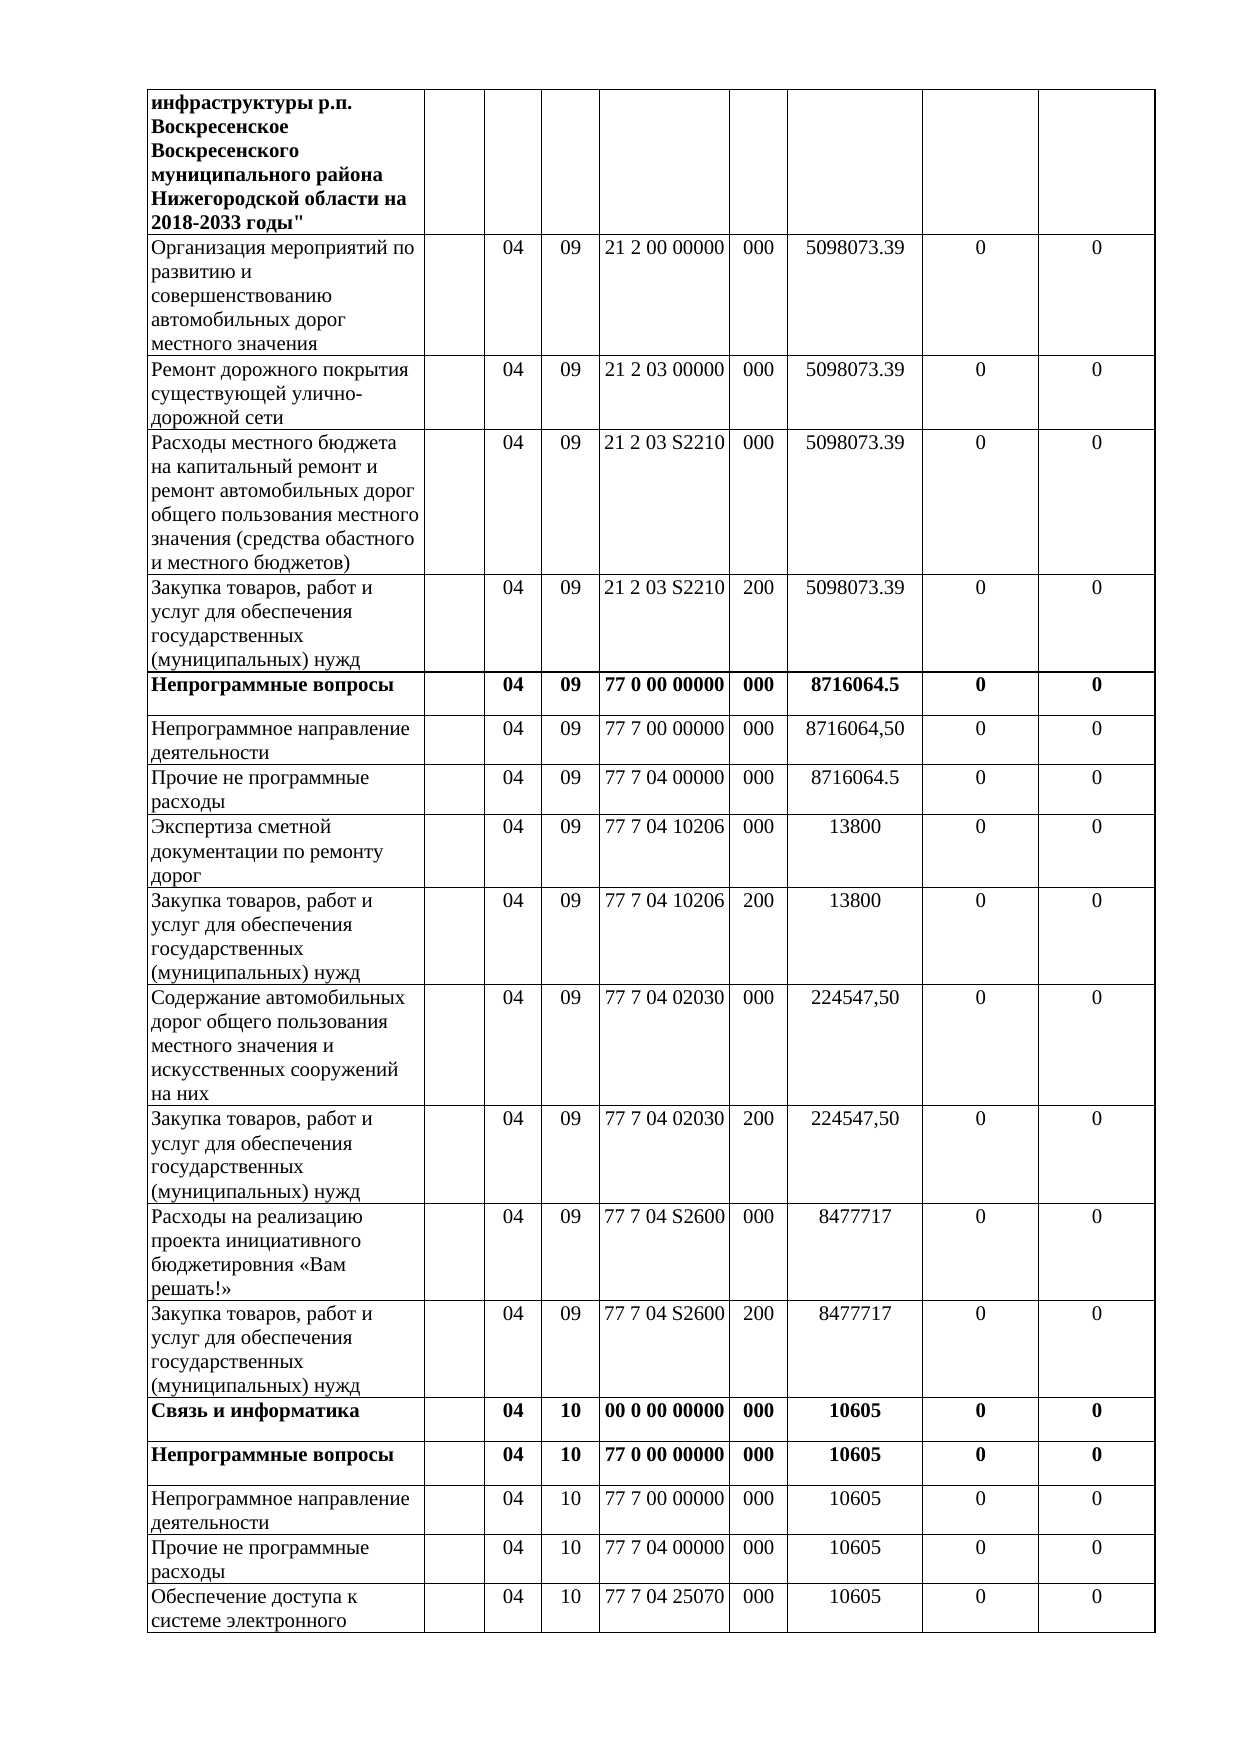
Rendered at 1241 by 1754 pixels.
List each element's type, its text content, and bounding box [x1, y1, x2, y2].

table_cell 8477717 [788, 1204, 922, 1300]
table_cell 5098073,39 [788, 90, 922, 234]
table_cell 10605 [788, 1584, 922, 1632]
table_cell 0 [1039, 985, 1154, 1105]
table_cell 21 2 00 00000 [600, 235, 729, 355]
table_cell 200 [730, 575, 787, 671]
table_cell 10605 [788, 1442, 922, 1485]
table_cell 21 2 03 S2210 [600, 430, 729, 574]
table_cell 10 [542, 1398, 599, 1441]
table_cell 000 [730, 1486, 787, 1534]
table_cell 000 [730, 430, 787, 574]
table_cell 13800 [788, 815, 922, 887]
table_cell 77 7 00 00000 [600, 1486, 729, 1534]
table_cell 0 [1039, 716, 1154, 764]
table_cell Непрограммное направление деятельности [148, 716, 424, 764]
table_cell Непрограммные вопросы [148, 673, 424, 715]
table_cell 0 [923, 1106, 1038, 1203]
table_cell Организация мероприятий по развитию и совершенствованию автомобильных дорог местного значения [148, 235, 424, 355]
table_cell [425, 888, 484, 984]
table_cell 10 [542, 1486, 599, 1534]
table_cell [425, 1442, 484, 1485]
table_cell 0 [1039, 235, 1154, 355]
table_cell 04 [485, 1486, 541, 1534]
table_cell 0 [923, 1398, 1038, 1441]
table_cell [425, 575, 484, 671]
table_cell Прочие не программные расходы [148, 1535, 424, 1583]
table_cell 0 [923, 430, 1038, 574]
table_cell 224547,50 [788, 1106, 922, 1203]
table_cell Непрограммные вопросы [148, 1442, 424, 1485]
table_cell 77 7 00 00000 [600, 716, 729, 764]
table_cell 77 7 04 02030 [600, 1106, 729, 1203]
table_cell 04 [485, 888, 541, 984]
table_cell Обеспечение доступа к системе электронного [148, 1584, 424, 1632]
table_cell 77 7 04 10206 [600, 888, 729, 984]
table_cell 000 [730, 1398, 787, 1441]
table_cell Ремонт дорожного покрытия существующей улично-дорожной сети [148, 356, 424, 429]
table_cell 5098073,39 [788, 575, 922, 671]
table_cell 000 [730, 1204, 787, 1300]
table_cell 77 0 00 00000 [600, 1442, 729, 1485]
table_cell Закупка товаров, работ и услуг для обеспечения государственных (муниципальных) нужд [148, 1106, 424, 1203]
table_cell 77 0 00 00000 [600, 673, 729, 715]
table_cell 77 7 04 00000 [600, 765, 729, 813]
table_cell [425, 765, 484, 813]
table_cell Закупка товаров, работ и услуг для обеспечения государственных (муниципальных) нужд [148, 888, 424, 984]
table_cell 0 [923, 235, 1038, 355]
table_cell 09 [542, 888, 599, 984]
table_cell 0 [1039, 356, 1154, 429]
table_cell 0 [923, 716, 1038, 764]
table_cell 10605 [788, 1535, 922, 1583]
table_cell 0 [1039, 430, 1154, 574]
table_cell [425, 356, 484, 429]
table_cell [485, 90, 541, 234]
table_cell [425, 1106, 484, 1203]
table_cell 00 0 00 00000 [600, 1398, 729, 1441]
table_cell 77 7 04 S2600 [600, 1204, 729, 1300]
table_cell 04 [485, 1106, 541, 1203]
table_cell 0 [923, 575, 1038, 671]
table_cell 04 [485, 356, 541, 429]
table_cell 0 [1039, 1535, 1154, 1583]
table_cell Закупка товаров, работ и услуг для обеспечения государственных (муниципальных) нужд [148, 575, 424, 671]
table_cell 09 [542, 356, 599, 429]
table_cell 09 [542, 575, 599, 671]
table_cell Связь и информатика [148, 1398, 424, 1441]
table_cell 0 [923, 1584, 1038, 1632]
table_cell Расходы на реализацию проекта инициативного бюджетировния «Вам решать!» [148, 1204, 424, 1300]
table_cell 04 [485, 673, 541, 715]
table_cell Закупка товаров, работ и услуг для обеспечения государственных (муниципальных) нужд [148, 1301, 424, 1397]
table_cell 04 [485, 1535, 541, 1583]
table_cell Непрограммное направление деятельности [148, 1486, 424, 1534]
table_cell 09 [542, 716, 599, 764]
table_cell 0 [923, 888, 1038, 984]
table_cell [425, 90, 484, 234]
table_cell 0 [1039, 1301, 1154, 1397]
table_cell 0 [923, 673, 1038, 715]
table_cell 04 [485, 575, 541, 671]
table_cell 0 [923, 1204, 1038, 1300]
table_cell 0 [923, 1301, 1038, 1397]
table_cell Расходы местного бюджета на капитальный ремонт и ремонт автомобильных дорог общего пользования местного значения (средства обастного и местного бюджетов) [148, 430, 424, 574]
table_cell 000 [730, 716, 787, 764]
table_cell инфраструктуры р.п. Воскресенское Воскресенского муниципального района Нижегородской области на 2018-2033 годы" [148, 90, 424, 234]
table_cell [425, 1584, 484, 1632]
table_cell 000 [730, 815, 787, 887]
table_cell Содержание автомобильных дорог общего пользования местного значения и искусственных сооружений на них [148, 985, 424, 1105]
table_cell 0 [923, 1535, 1038, 1583]
table_cell 09 [542, 1301, 599, 1397]
table_cell 04 [485, 716, 541, 764]
table_cell 0 [1039, 673, 1154, 715]
table_cell 000 [730, 765, 787, 813]
table_cell 77 7 04 10206 [600, 815, 729, 887]
table_cell 04 [485, 430, 541, 574]
table_cell 000 [730, 1584, 787, 1632]
table_cell 5098073,39 [788, 356, 922, 429]
table_cell 0 [1039, 888, 1154, 984]
table_cell [425, 985, 484, 1105]
table_cell 200 [730, 888, 787, 984]
table_cell 10 [542, 1535, 599, 1583]
table_cell 04 [485, 985, 541, 1105]
table_cell 04 [485, 815, 541, 887]
table_cell 09 [542, 430, 599, 574]
table_cell 0 [923, 815, 1038, 887]
table_cell [425, 430, 484, 574]
table_cell 04 [485, 1204, 541, 1300]
table_cell [425, 1204, 484, 1300]
table_cell 10 [542, 1584, 599, 1632]
table_cell 0 [1039, 575, 1154, 671]
table_cell Прочие не программные расходы [148, 765, 424, 813]
table_cell 77 7 04 00000 [600, 1535, 729, 1583]
table_cell 09 [542, 815, 599, 887]
table_cell 09 [542, 673, 599, 715]
table_cell [425, 1535, 484, 1583]
table_cell [425, 1301, 484, 1397]
table_cell 0 [923, 1442, 1038, 1485]
table_cell 000 [730, 356, 787, 429]
table_cell 0 [1039, 1486, 1154, 1534]
table_cell 04 [485, 1301, 541, 1397]
table_cell 13800 [788, 888, 922, 984]
table_cell 0 [1039, 765, 1154, 813]
table_cell 8477717 [788, 1301, 922, 1397]
table_cell [425, 1398, 484, 1441]
table_cell 000 [730, 673, 787, 715]
table_cell 09 [542, 235, 599, 355]
table_cell [425, 815, 484, 887]
table_cell 000 [730, 985, 787, 1105]
table_cell 0 [923, 356, 1038, 429]
table_cell 04 [485, 235, 541, 355]
table_cell 0 [923, 985, 1038, 1105]
table_cell 8716064,50 [788, 716, 922, 764]
table_cell 77 7 04 02030 [600, 985, 729, 1105]
table_cell 8716064,5 [788, 765, 922, 813]
table_cell Экспертиза сметной документации по ремонту дорог [148, 815, 424, 887]
table_cell 04 [485, 1584, 541, 1632]
table_cell 0 [1039, 1442, 1154, 1485]
table_cell 200 [730, 1106, 787, 1203]
table_cell [542, 90, 599, 234]
table_cell 04 [485, 1442, 541, 1485]
table_cell [425, 1486, 484, 1534]
table_cell [1039, 90, 1154, 234]
table_cell 09 [542, 985, 599, 1105]
table_cell 5098073,39 [788, 430, 922, 574]
table_cell [425, 716, 484, 764]
table_cell 0 [923, 765, 1038, 813]
table_cell 09 [542, 765, 599, 813]
table_cell 21 2 03 S2210 [600, 575, 729, 671]
table_cell 0 [1039, 1204, 1154, 1300]
table_cell 21 2 03 00000 [600, 356, 729, 429]
table_cell 77 7 04 S2600 [600, 1301, 729, 1397]
table_cell 0 [1039, 1106, 1154, 1203]
table_cell 09 [542, 1204, 599, 1300]
table_cell 10605 [788, 1486, 922, 1534]
table_cell 000 [730, 235, 787, 355]
table_cell 000 [730, 1535, 787, 1583]
table_cell 0 [1039, 815, 1154, 887]
table_cell [730, 90, 787, 234]
table_cell 0 [923, 1486, 1038, 1534]
table_cell 224547,50 [788, 985, 922, 1105]
table_cell [425, 235, 484, 355]
table_cell 0 [1039, 1584, 1154, 1632]
table_cell 200 [730, 1301, 787, 1397]
table_cell 0 [1039, 1398, 1154, 1441]
table_cell 8716064,5 [788, 673, 922, 715]
table_cell 5098073,39 [788, 235, 922, 355]
table_cell [923, 90, 1038, 234]
table_cell 000 [730, 1442, 787, 1485]
table_cell 10605 [788, 1398, 922, 1441]
table_cell 09 [542, 1106, 599, 1203]
table_cell 04 [485, 765, 541, 813]
table_cell 04 [485, 1398, 541, 1441]
table_cell [600, 90, 729, 234]
table_cell [425, 673, 484, 715]
table_cell 77 7 04 25070 [600, 1584, 729, 1632]
table_cell 10 [542, 1442, 599, 1485]
